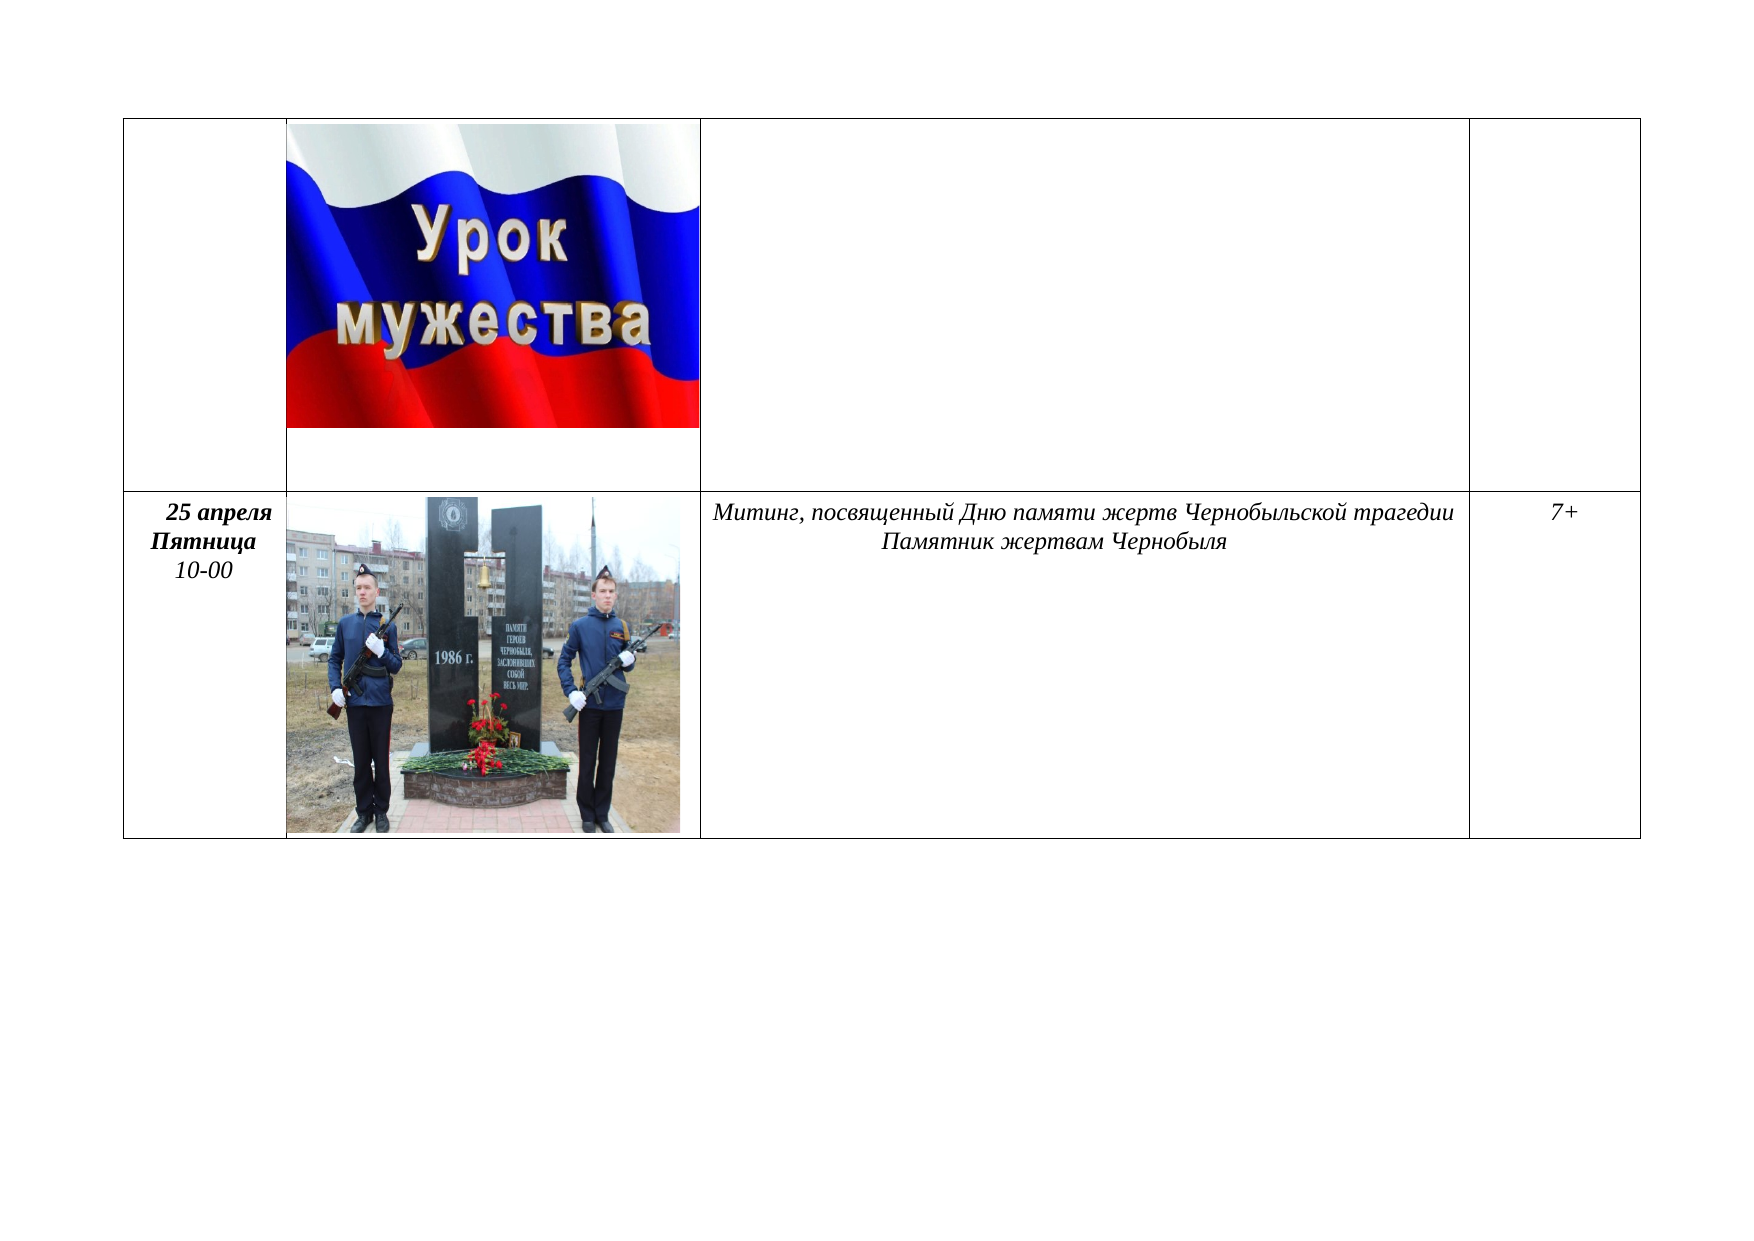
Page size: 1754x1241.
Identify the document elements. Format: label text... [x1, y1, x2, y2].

table_cell [1470, 119, 1640, 491]
table_cell [287, 492, 700, 838]
table_cell 7+ [1470, 492, 1640, 838]
table_cell [124, 119, 286, 491]
table_cell 25 апреля Пятница 10-00 [124, 492, 286, 838]
table_cell [287, 119, 700, 124]
table_cell [287, 428, 700, 491]
table_cell [701, 119, 1469, 491]
table_cell Митинг, посвященный Дню памяти жертв Чернобыльской трагедии Памятник жертвам Чернобыля [701, 492, 1469, 838]
